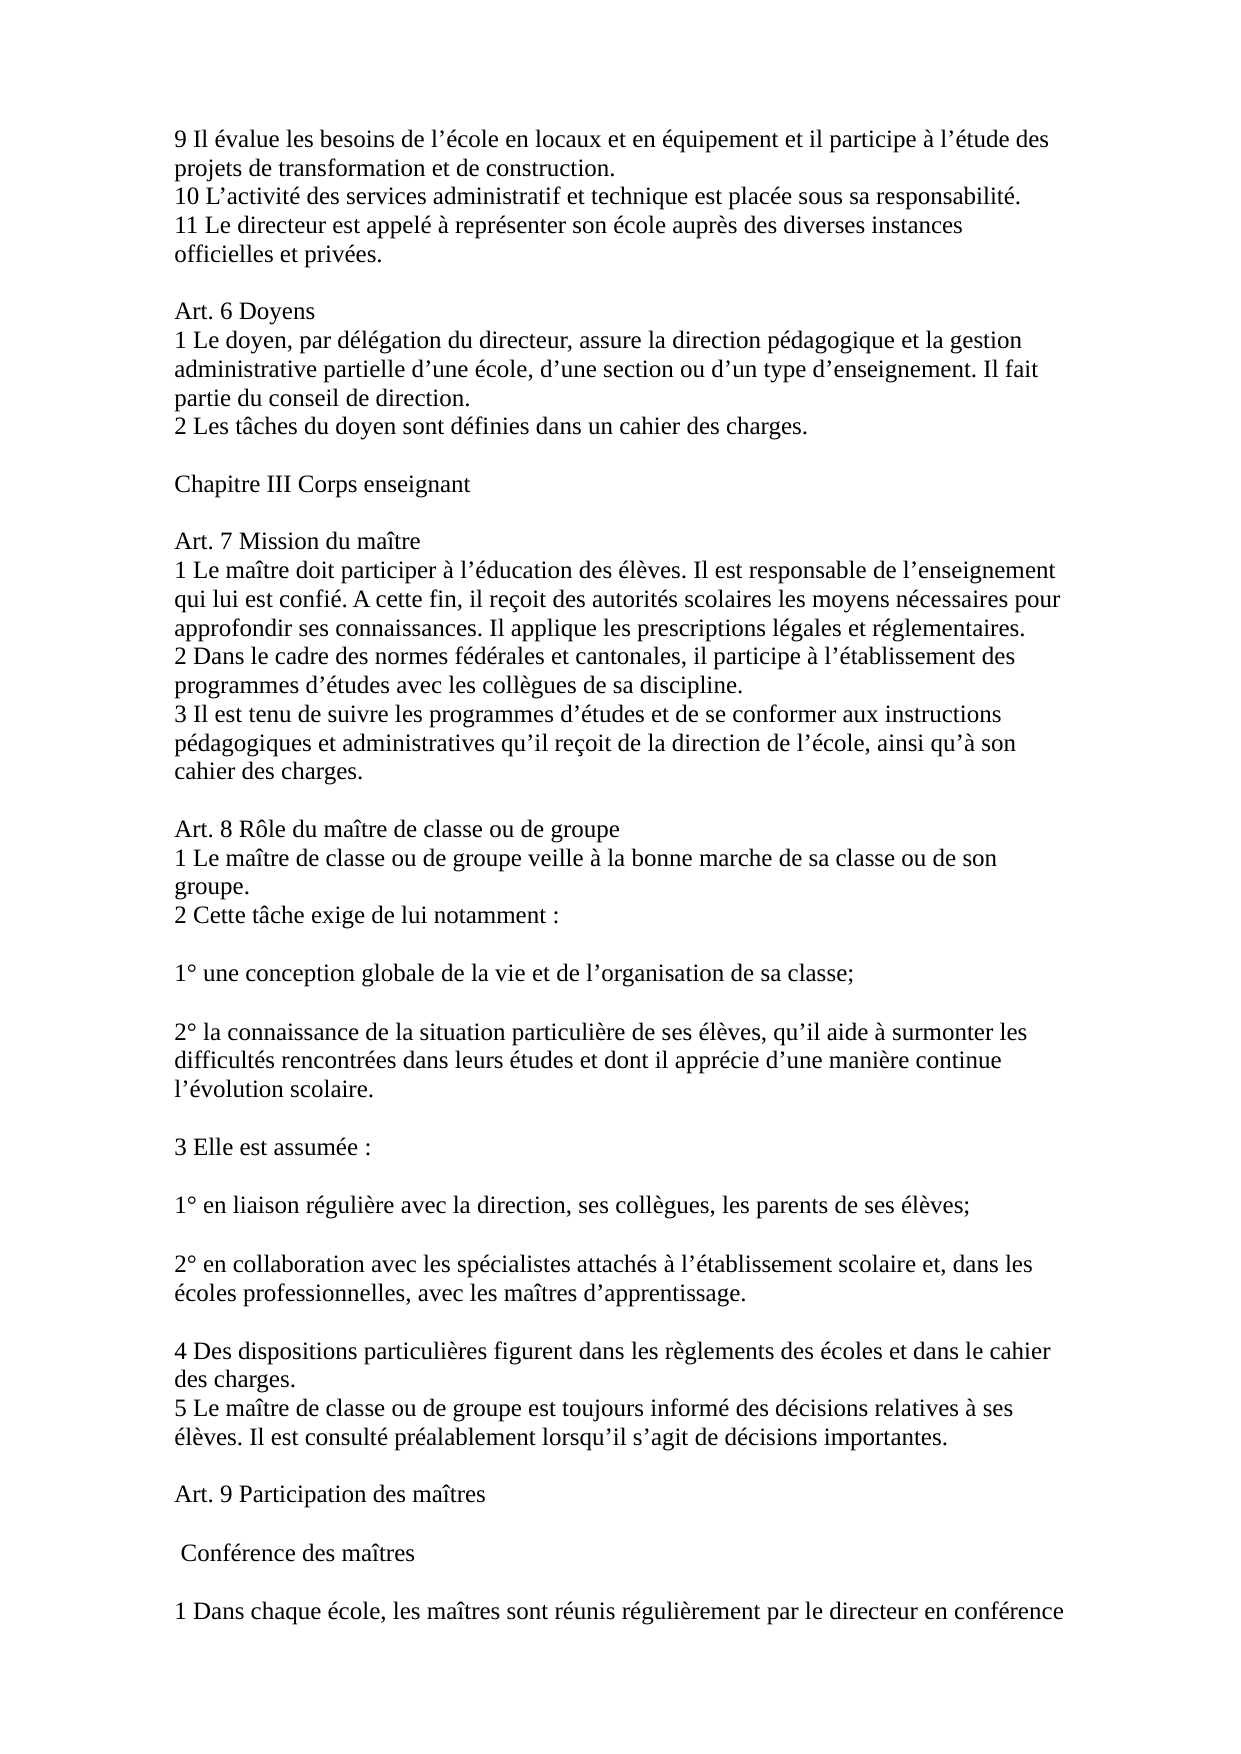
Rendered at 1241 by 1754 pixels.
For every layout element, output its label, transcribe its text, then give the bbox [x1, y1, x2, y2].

table_header [168, 118, 1072, 1631]
table_header 9 Il évalue les besoins de l’école en locaux et en équipement et il participe à l’étude des projets de transformation et de construction. 10 L’activité des services administratif et technique est placée sous sa responsabilité. 11 Le directeur est appelé à représenter son école auprès des diverses instances officielles et privées. Art. 6 Doyens 1 Le doyen, par délégation du directeur, assure la direction pédagogique et la gestion administrative partielle d’une école, d’une section ou d’un type d’enseignement. Il fait partie du conseil de direction. 2 Les tâches du doyen sont définies dans un cahier des charges. Chapitre III Corps enseignant Art. 7 Mission du maître 1 Le maître doit participer à l’éducation des élèves. Il est responsable de l’enseignement qui lui est confié. A cette fin, il reçoit des autorités scolaires les moyens nécessaires pour approfondir ses connaissances. Il applique les prescriptions légales et réglementaires. 2 Dans le cadre des normes fédérales et cantonales, il participe à l’établissement des programmes d’études avec les collègues de sa discipline. 3 Il est tenu de suivre les programmes d’études et de se conformer aux instructions pédagogiques et administratives qu’il reçoit de la direction de l’école, ainsi qu’à son cahier des charges. Art. 8 Rôle du maître de classe ou de groupe 1 Le maître de classe ou de groupe veille à la bonne marche de sa classe ou de son groupe. 2 Cette tâche exige de lui notamment : 1° une conception globale de la vie et de l’organisation de sa classe; 2° la connaissance de la situation particulière de ses élèves, qu’il aide à surmonter les difficultés rencontrées dans leurs études et dont il apprécie d’une manière continue l’évolution scolaire. 3 Elle est assumée : 1° en liaison régulière avec la direction, ses collègues, les parents de ses élèves; 2° en collaboration avec les spécialistes attachés à l’établissement scolaire et, dans les écoles professionnelles, avec les maîtres d’apprentissage. 4 Des dispositions particulières figurent dans les règlements des écoles et dans le cahier des charges. 5 Le maître de classe ou de groupe est toujours informé des décisions relatives à ses élèves. Il est consulté préalablement lorsqu’il s’agit de décisions importantes. Art. 9 Participation des maîtres Conférence des maîtres 1 Dans chaque école, les maîtres sont réunis régulièrement par le directeur en conférence [171, 121, 1069, 1628]
